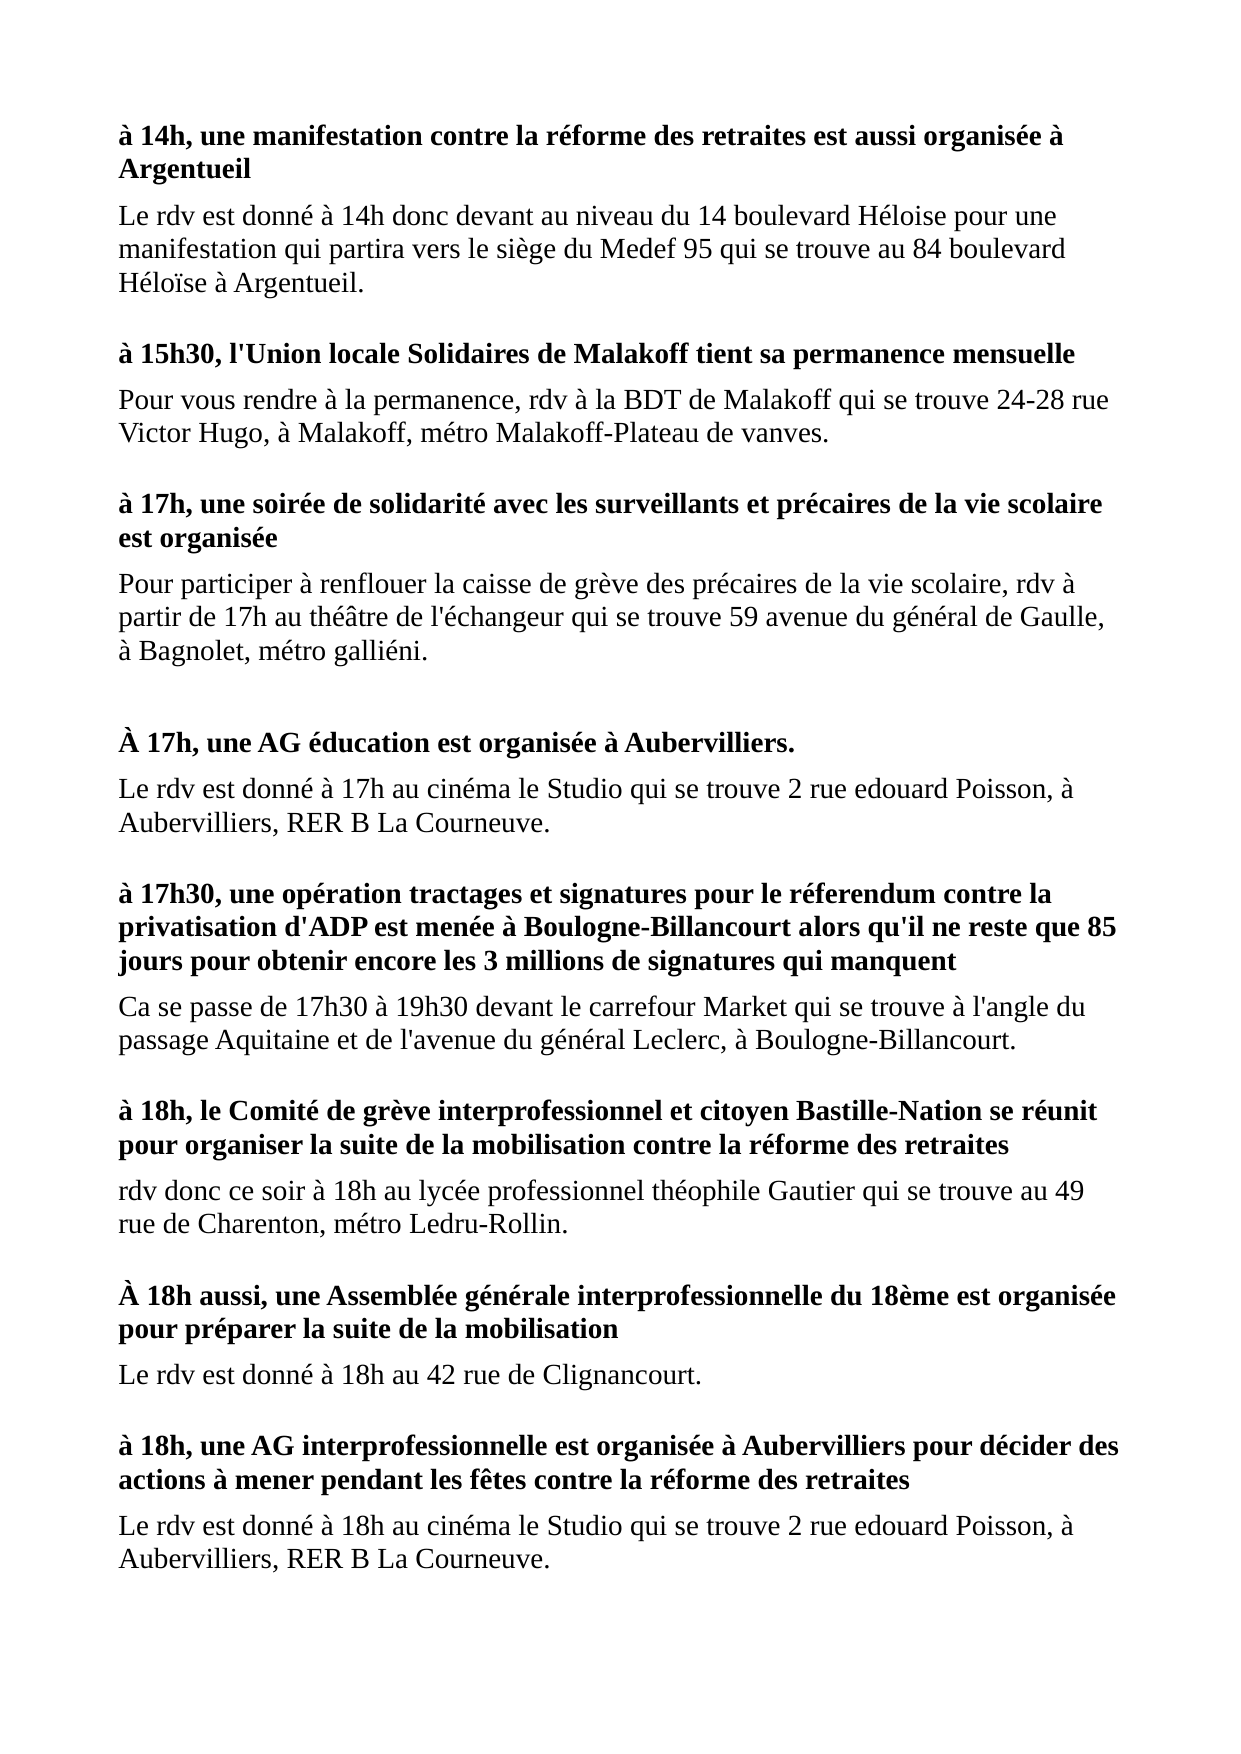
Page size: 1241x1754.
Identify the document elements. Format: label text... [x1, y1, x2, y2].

subtitle à 17h30, une opération tractages et signatures pour le réferendum contre la privatisation d'ADP est menée à Boulogne-Billancourt alors qu'il ne reste que 85 jours pour obtenir encore les 3 millions de signatures qui manquent [118, 876, 1122, 976]
text Pour participer à renflouer la caisse de grève des précaires de la vie scolaire, rdv à partir de 17h au théâtre de l'échangeur qui se trouve 59 avenue du général de Gaulle, à Bagnolet, métro galliéni. [118, 566, 1122, 667]
text Le rdv est donné à 18h au 42 rue de Clignancourt. [118, 1357, 1122, 1391]
text rdv donc ce soir à 18h au lycée professionnel théophile Gautier qui se trouve au 49 rue de Charenton, métro Ledru-Rollin. [118, 1173, 1122, 1240]
text À 17h, une AG éducation est organisée à Aubervilliers. [118, 725, 1122, 759]
subtitle à 18h, le Comité de grève interprofessionnel et citoyen Bastille-Nation se réunit pour organiser la suite de la mobilisation contre la réforme des retraites [118, 1093, 1122, 1161]
text Le rdv est donné à 14h donc devant au niveau du 14 boulevard Héloise pour une manifestation qui partira vers le siège du Medef 95 qui se trouve au 84 boulevard Héloïse à Argentueil. [118, 198, 1122, 298]
subtitle à 15h30, l'Union locale Solidaires de Malakoff tient sa permanence mensuelle [118, 336, 1122, 369]
text Le rdv est donné à 17h au cinéma le Studio qui se trouve 2 rue edouard Poisson, à Aubervilliers, RER B La Courneuve. [118, 771, 1122, 838]
text Le rdv est donné à 18h au cinéma le Studio qui se trouve 2 rue edouard Poisson, à Aubervilliers, RER B La Courneuve. [118, 1508, 1122, 1575]
subtitle à 17h, une soirée de solidarité avec les surveillants et précaires de la vie scolaire est organisée [118, 486, 1122, 553]
text Pour vous rendre à la permanence, rdv à la BDT de Malakoff qui se trouve 24-28 rue Victor Hugo, à Malakoff, métro Malakoff-Plateau de vanves. [118, 382, 1122, 449]
text Ca se passe de 17h30 à 19h30 devant le carrefour Market qui se trouve à l'angle du passage Aquitaine et de l'avenue du général Leclerc, à Boulogne-Billancourt. [118, 989, 1122, 1056]
subtitle À 18h aussi, une Assemblée générale interprofessionnelle du 18ème est organisée pour préparer la suite de la mobilisation [118, 1278, 1122, 1345]
subtitle à 18h, une AG interprofessionnelle est organisée à Aubervilliers pour décider des actions à mener pendant les fêtes contre la réforme des retraites [118, 1428, 1122, 1495]
subtitle à 14h, une manifestation contre la réforme des retraites est aussi organisée à Argentueil [118, 118, 1122, 185]
